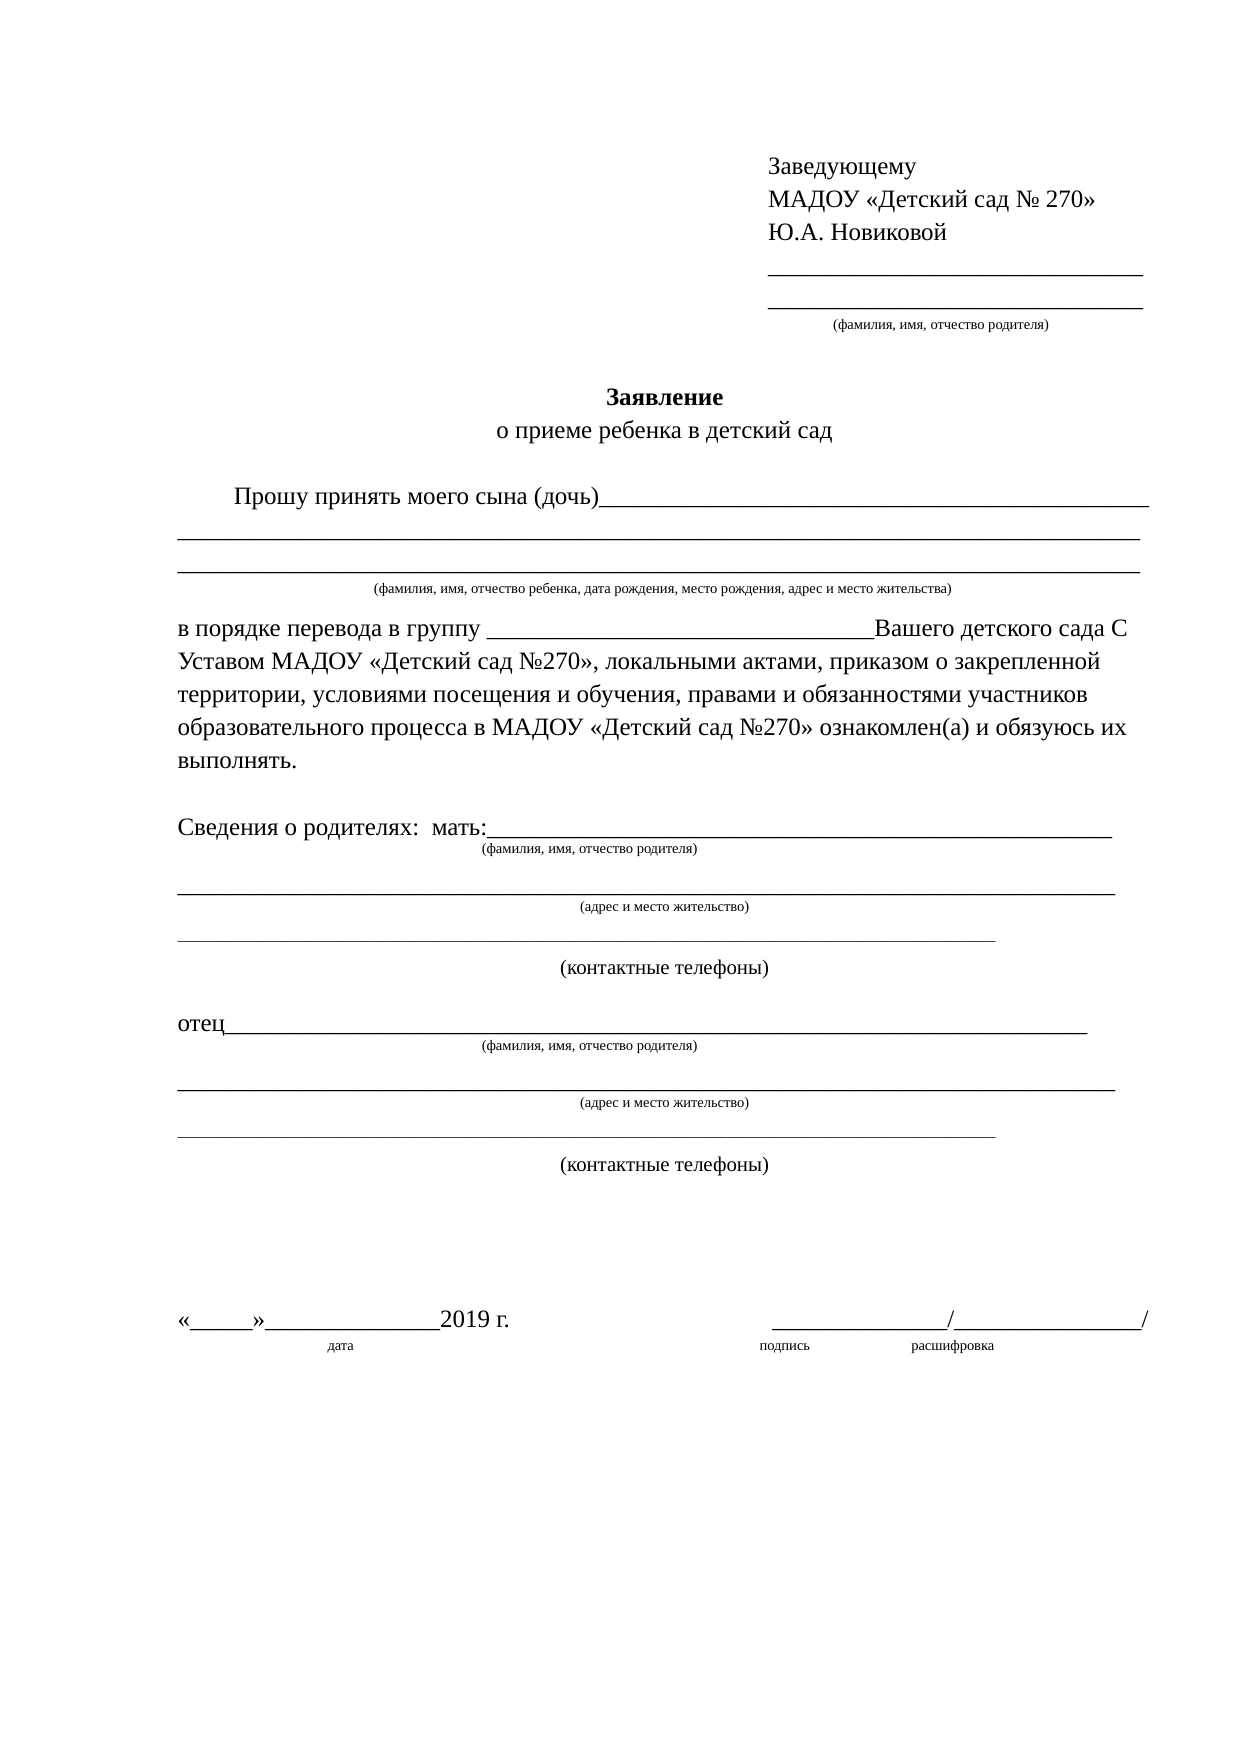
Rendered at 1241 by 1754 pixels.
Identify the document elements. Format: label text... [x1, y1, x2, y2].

text Сведения о родителях: мать:__________________________________________________ [177, 812, 1152, 840]
text ______________________________ [768, 283, 1152, 312]
text (фамилия, имя, отчество ребенка, дата рождения, место рождения, адрес и место жительства) [177, 580, 1152, 609]
text Прошу принять моего сына (дочь)____________________________________________ [177, 481, 1152, 510]
text Ю.А. Новиковой [768, 217, 1152, 246]
text МАДОУ «Детский сад № 270» [768, 184, 1152, 213]
text в порядке перевода в группу _______________________________Вашего детского сада С Уставом МАДОУ «Детский сад №270», локальными актами, приказом о закрепленной территории, условиями посещения и обучения, правами и обязанностями участников образовательного процесса в МАДОУ «Детский сад №270» ознакомлен(а) и обязуюсь их выполнять. [177, 613, 1152, 774]
text отец_____________________________________________________________________ [177, 1008, 1152, 1037]
text __________________________________________________________________________________________________________________________________________________________ [177, 514, 1152, 576]
text ______________________________ [768, 250, 1152, 279]
text (контактные телефоны) [177, 955, 1152, 979]
text _________________________________________________________________________________________________________________ [177, 1123, 1152, 1152]
text _________________________________________________________________________________________________________________ [177, 927, 1152, 955]
text дата подпись расшифровка [177, 1337, 1152, 1366]
text (фамилия, имя, отчество родителя) [177, 840, 1152, 869]
text о приеме ребенка в детский сад [177, 415, 1152, 444]
text (фамилия, имя, отчество родителя) [768, 316, 1152, 345]
text Заявление [177, 382, 1152, 411]
text (контактные телефоны) [177, 1152, 1152, 1176]
text «_____»______________2019 г. ______________/_______________/ [177, 1304, 1152, 1332]
text ___________________________________________________________________________ [177, 869, 1152, 898]
text (адрес и место жительство) [177, 1094, 1152, 1123]
text ___________________________________________________________________________ [177, 1066, 1152, 1094]
text (фамилия, имя, отчество родителя) [177, 1037, 1152, 1066]
text Заведующему [768, 118, 1152, 180]
text (адрес и место жительство) [177, 898, 1152, 927]
